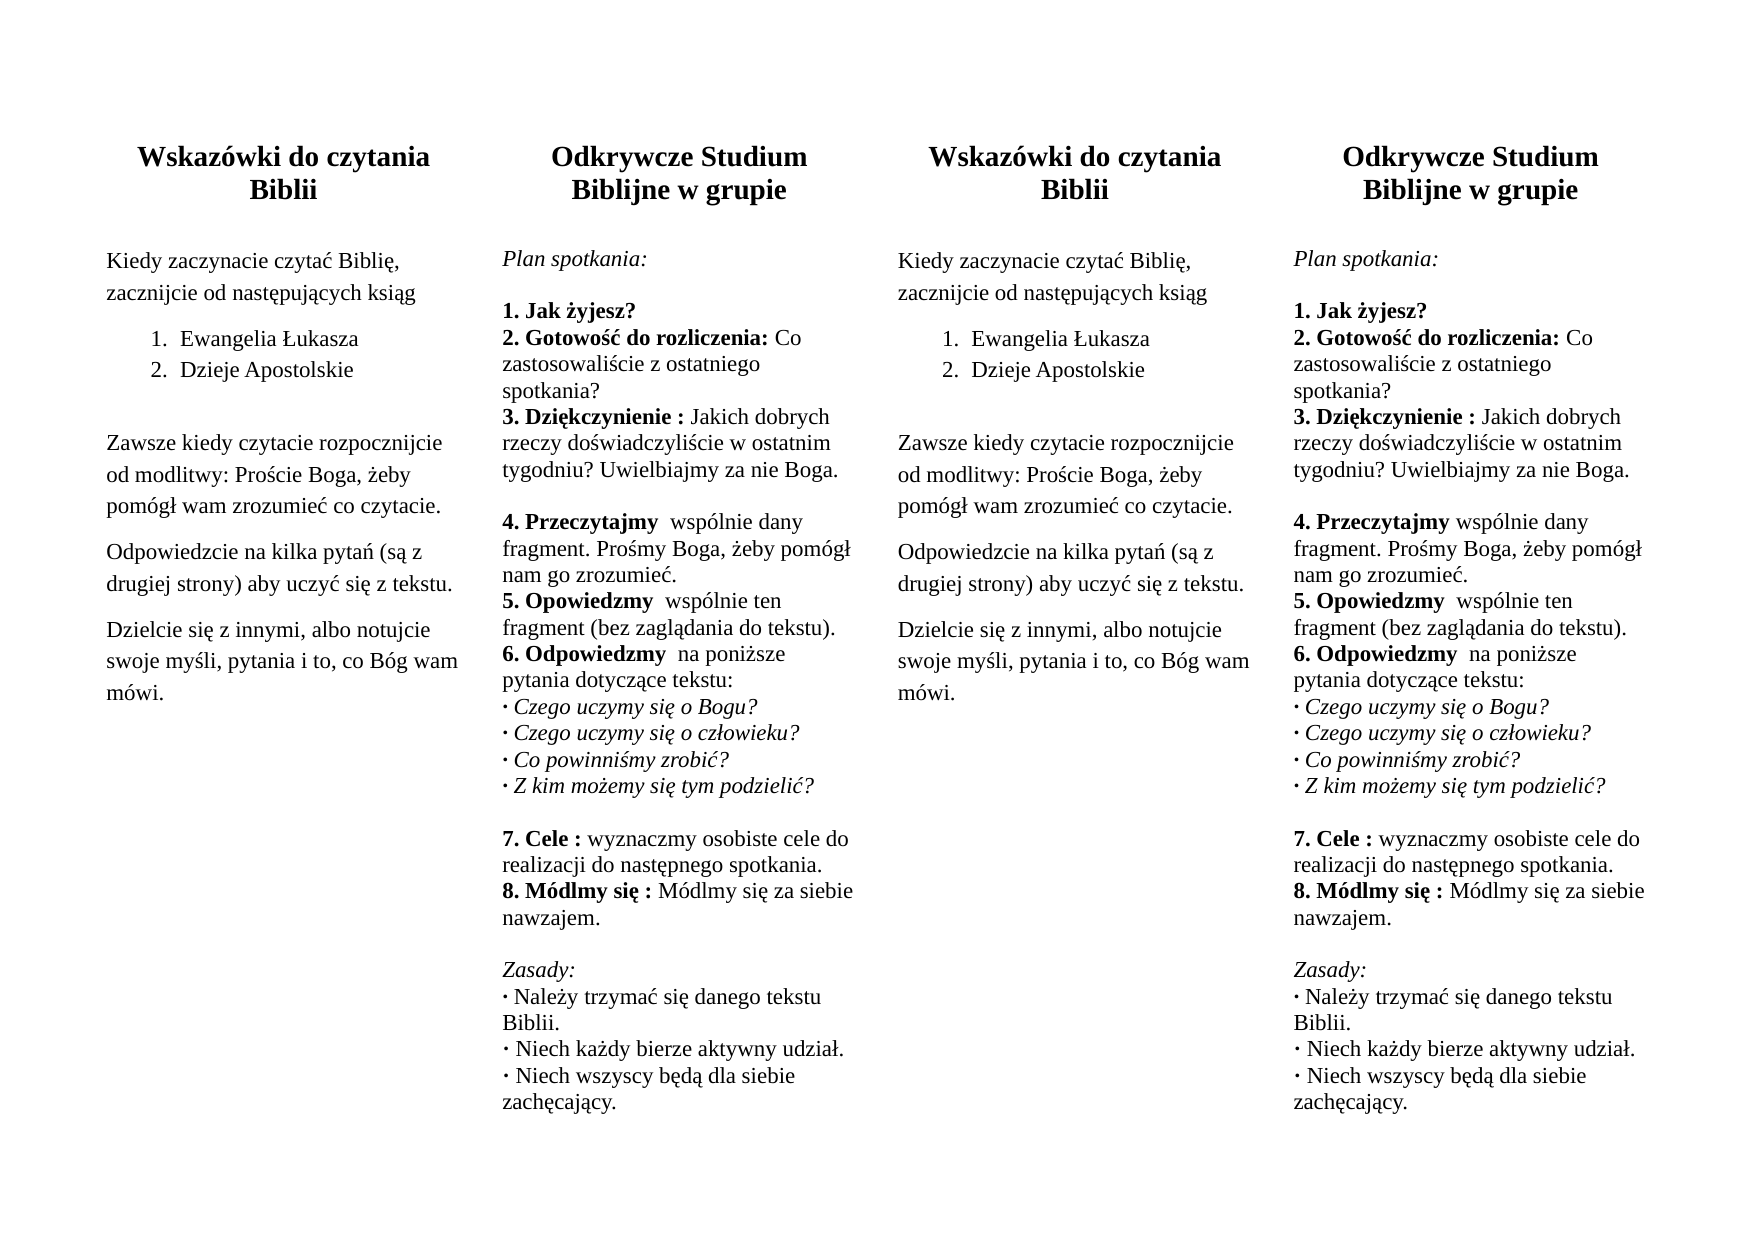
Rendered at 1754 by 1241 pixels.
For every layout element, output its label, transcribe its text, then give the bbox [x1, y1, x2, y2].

text · Niech wszyscy będą dla siebie zachęcający. [502, 1062, 856, 1114]
text · Z kim możemy się tym podzielić? [502, 772, 856, 798]
text Kiedy zaczynacie czytać Biblię, zacznijcie od następujących ksiąg [106, 247, 461, 305]
text · Czego uczymy się o człowieku? [1293, 719, 1648, 746]
text Dzielcie się z innymi, albo notujcie swoje myśli, pytania i to, co Bóg wam mówi. [106, 616, 461, 706]
text Kiedy zaczynacie czytać Biblię, zacznijcie od następujących ksiąg [898, 247, 1252, 305]
subtitle Odkrywcze Studium Biblijne w grupie [1293, 139, 1648, 206]
text Plan spotkania: [502, 245, 856, 298]
text · Co powinniśmy zrobić? [502, 746, 856, 772]
text Plan spotkania: [1293, 245, 1648, 298]
text Zasady: [502, 956, 856, 983]
text · Czego uczymy się o Bogu? [1293, 693, 1648, 719]
text · Niech każdy bierze aktywny udział. [1293, 1036, 1648, 1062]
subtitle Wskazówki do czytania Biblii [898, 139, 1252, 206]
list Dzieje Apostolskie [150, 357, 461, 383]
text · Z kim możemy się tym podzielić? [1293, 772, 1648, 798]
text · Czego uczymy się o Bogu? [502, 693, 856, 719]
text Zasady: [1293, 956, 1648, 983]
text · Niech każdy bierze aktywny udział. [502, 1036, 856, 1062]
text · Czego uczymy się o człowieku? [502, 719, 856, 746]
text · Należy trzymać się danego tekstu Biblii. [502, 983, 856, 1036]
text 6. Odpowiedzmy na poniższe pytania dotyczące tekstu: [502, 640, 856, 693]
text Dzielcie się z innymi, albo notujcie swoje myśli, pytania i to, co Bóg wam mówi. [898, 616, 1252, 706]
list Dzieje Apostolskie [942, 357, 1252, 383]
text · Niech wszyscy będą dla siebie zachęcający. [1293, 1062, 1648, 1114]
subtitle Wskazówki do czytania Biblii [106, 139, 461, 206]
list Ewangelia Łukasza [942, 325, 1252, 351]
text 8. Módlmy się : Módlmy się za siebie nawzajem. [502, 877, 856, 930]
text 7. Cele : wyznaczmy osobiste cele do realizacji do następnego spotkania. [502, 825, 856, 877]
text · Co powinniśmy zrobić? [1293, 746, 1648, 772]
text Odpowiedzcie na kilka pytań (są z drugiej strony) aby uczyć się z tekstu. [898, 538, 1252, 596]
text 4. Przeczytajmy wspólnie dany fragment. Prośmy Boga, żeby pomógł nam go zrozumieć. [1293, 508, 1648, 587]
text 3. Dziękczynienie : Jakich dobrych rzeczy doświadczyliście w ostatnim tygodniu? Uwielbiajmy za nie Boga. [1293, 403, 1648, 482]
text Zawsze kiedy czytacie rozpocznijcie od modlitwy: Proście Boga, żeby pomógł wam zrozumieć co czytacie. [106, 429, 461, 518]
text 6. Odpowiedzmy na poniższe pytania dotyczące tekstu: [1293, 640, 1648, 693]
text 5. Opowiedzmy wspólnie ten fragment (bez zaglądania do tekstu). [1293, 587, 1648, 640]
text 1. Jak żyjesz? [1293, 298, 1648, 324]
text 2. Gotowość do rozliczenia: Co zastosowaliście z ostatniego spotkania? [1293, 324, 1648, 403]
text Odpowiedzcie na kilka pytań (są z drugiej strony) aby uczyć się z tekstu. [106, 538, 461, 596]
list Ewangelia Łukasza [150, 325, 461, 351]
text 3. Dziękczynienie : Jakich dobrych rzeczy doświadczyliście w ostatnim tygodniu? Uwielbiajmy za nie Boga. [502, 403, 856, 482]
text 7. Cele : wyznaczmy osobiste cele do realizacji do następnego spotkania. [1293, 825, 1648, 877]
subtitle Odkrywcze Studium Biblijne w grupie [502, 139, 856, 206]
text · Należy trzymać się danego tekstu Biblii. [1293, 983, 1648, 1036]
text 2. Gotowość do rozliczenia: Co zastosowaliście z ostatniego spotkania? [502, 324, 856, 403]
text 5. Opowiedzmy wspólnie ten fragment (bez zaglądania do tekstu). [502, 587, 856, 640]
text Zawsze kiedy czytacie rozpocznijcie od modlitwy: Proście Boga, żeby pomógł wam zrozumieć co czytacie. [898, 429, 1252, 518]
text 1. Jak żyjesz? [502, 298, 856, 324]
text 8. Módlmy się : Módlmy się za siebie nawzajem. [1293, 877, 1648, 930]
text 4. Przeczytajmy wspólnie dany fragment. Prośmy Boga, żeby pomógł nam go zrozumieć. [502, 508, 856, 587]
